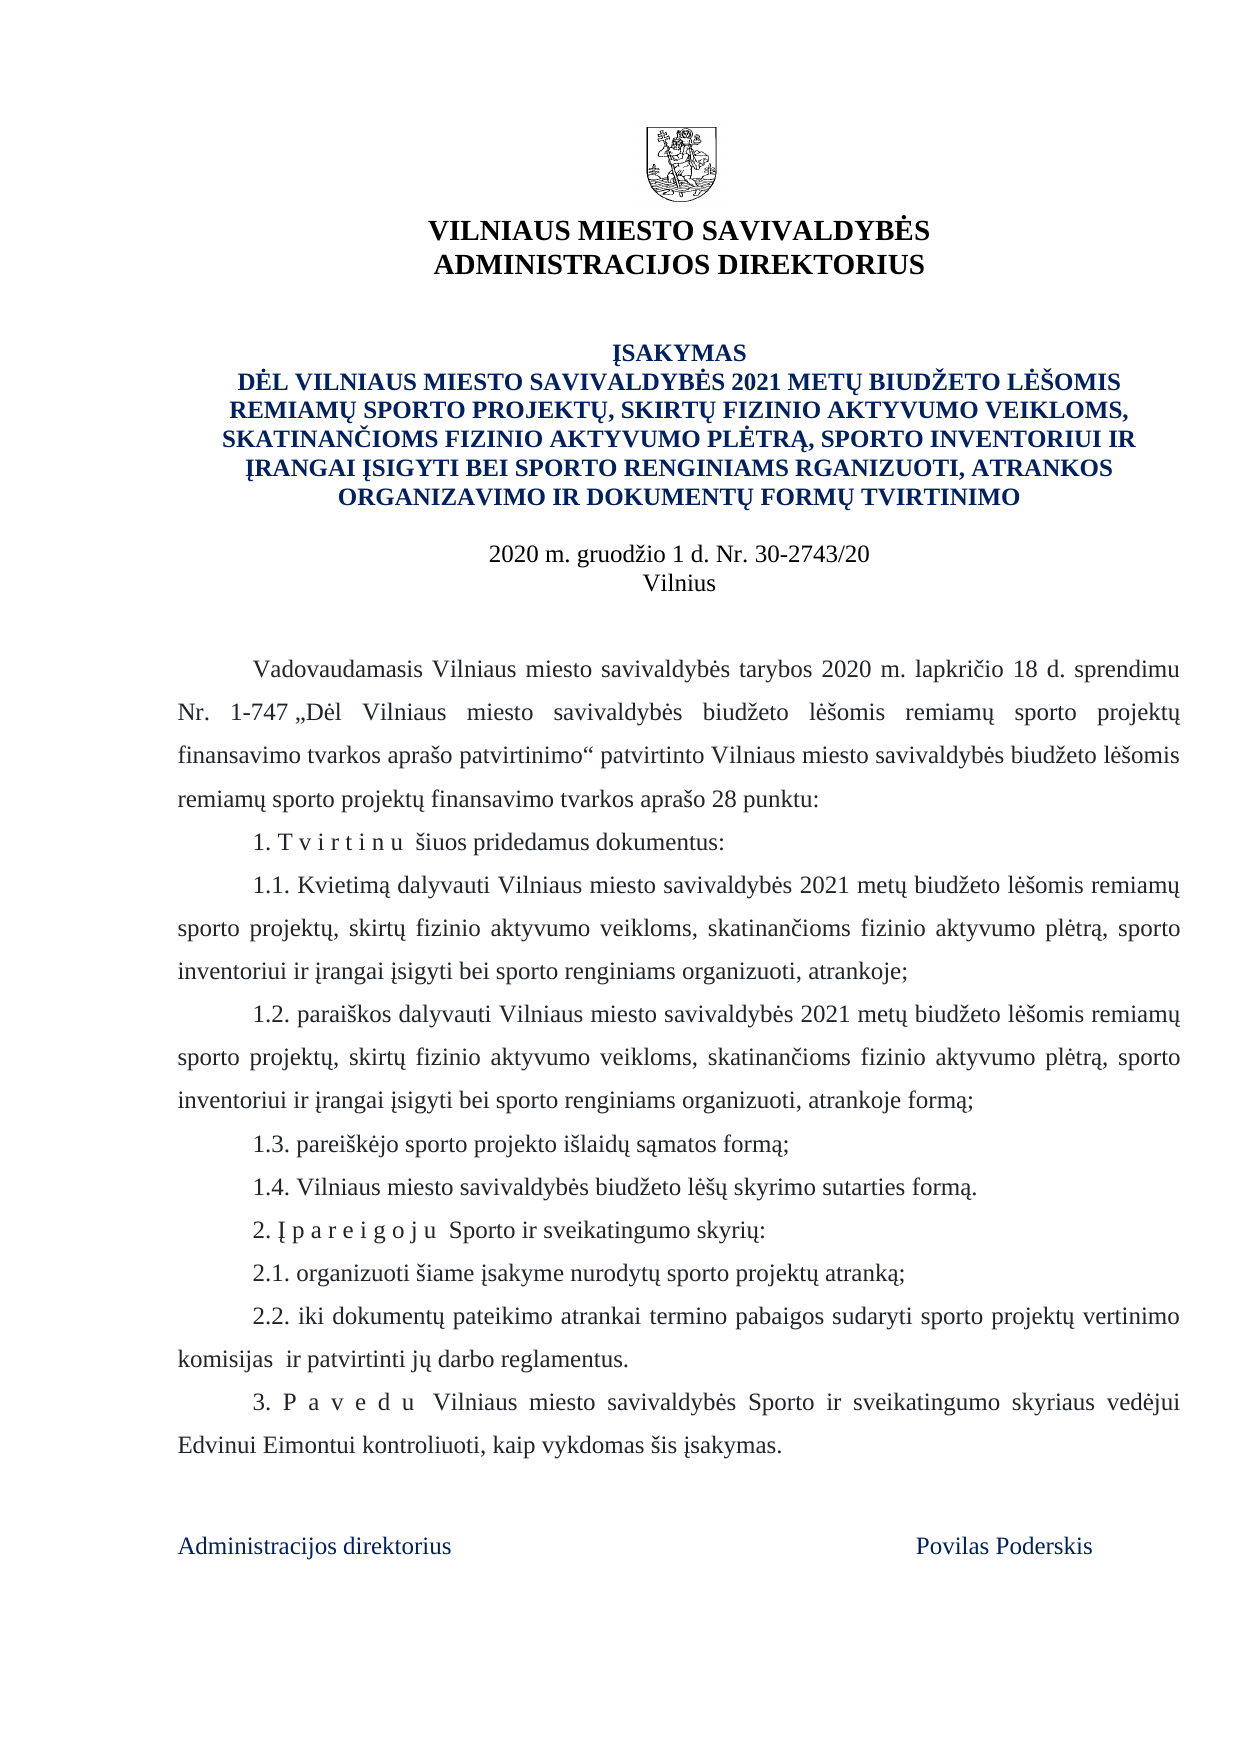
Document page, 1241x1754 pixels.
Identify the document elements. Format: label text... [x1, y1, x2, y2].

text 1. T v i r t i n u šiuos pridedamus dokumentus: [177, 827, 1181, 856]
text 1.2. paraiškos dalyvauti Vilniaus miesto savivaldybės 2021 metų biudžeto lėšomis remiamų sporto projektų, skirtų fizinio aktyvumo veikloms, skatinančioms fizinio aktyvumo plėtrą, sporto inventoriui ir įrangai įsigyti bei sporto renginiams organizuoti, atrankoje formą; [177, 999, 1181, 1114]
text 1.3. pareiškėjo sporto projekto išlaidų sąmatos formą; [177, 1129, 1181, 1157]
text Vilnius [177, 568, 1181, 597]
text DĖL VILNIAUS MIESTO SAVIVALDYBĖS 2021 METŲ BIUDŽETO LĖŠOMIS REMIAMŲ SPORTO PROJEKTŲ, SKIRTŲ FIZINIO AKTYVUMO VEIKLOMS, SKATINANČIOMS FIZINIO AKTYVUMO PLĖTRĄ, SPORTO INVENTORIUI IR ĮRANGAI ĮSIGYTI BEI SPORTO RENGINIAMS RGANIZUOTI, ATRANKOS ORGANIZAVIMO IR DOKUMENTŲ FORMŲ TVIRTINIMO [177, 367, 1181, 511]
text VILNIAUS MIESTO SAVIVALDYBĖS [177, 213, 1181, 247]
text 3. P a v e d u Vilniaus miesto savivaldybės Sporto ir sveikatingumo skyriaus vedėjui Edvinui Eimontui kontroliuoti, kaip vykdomas šis įsakymas. [177, 1387, 1181, 1459]
text 2. Į p a r e i g o j u Sporto ir sveikatingumo skyrių: [177, 1215, 1181, 1244]
text Administracijos direktorius Povilas Poderskis [177, 1531, 1181, 1560]
text Vadovaudamasis Vilniaus miesto savivaldybės tarybos 2020 m. lapkričio 18 d. sprendimu Nr. 1-747 „Dėl Vilniaus miesto savivaldybės biudžeto lėšomis remiamų sporto projektų finansavimo tvarkos aprašo patvirtinimo“ patvirtinto Vilniaus miesto savivaldybės biudžeto lėšomis remiamų sporto projektų finansavimo tvarkos aprašo 28 punktu: [177, 654, 1181, 812]
text ĮSAKYMAS [177, 338, 1181, 367]
text 2.2. iki dokumentų pateikimo atrankai termino pabaigos sudaryti sporto projektų vertinimo komisijas ir patvirtinti jų darbo reglamentus. [177, 1301, 1181, 1373]
text 1.4. Vilniaus miesto savivaldybės biudžeto lėšų skyrimo sutarties formą. [177, 1172, 1181, 1201]
text ADMINISTRACIJOS DIREKTORIUS [177, 247, 1181, 281]
text 2020 m. gruodžio 1 d. Nr. 30-2743/20 [177, 539, 1181, 568]
text 2.1. organizuoti šiame įsakyme nurodytų sporto projektų atranką; [177, 1258, 1181, 1287]
text 1.1. Kvietimą dalyvauti Vilniaus miesto savivaldybės 2021 metų biudžeto lėšomis remiamų sporto projektų, skirtų fizinio aktyvumo veikloms, skatinančioms fizinio aktyvumo plėtrą, sporto inventoriui ir įrangai įsigyti bei sporto renginiams organizuoti, atrankoje; [177, 870, 1181, 985]
